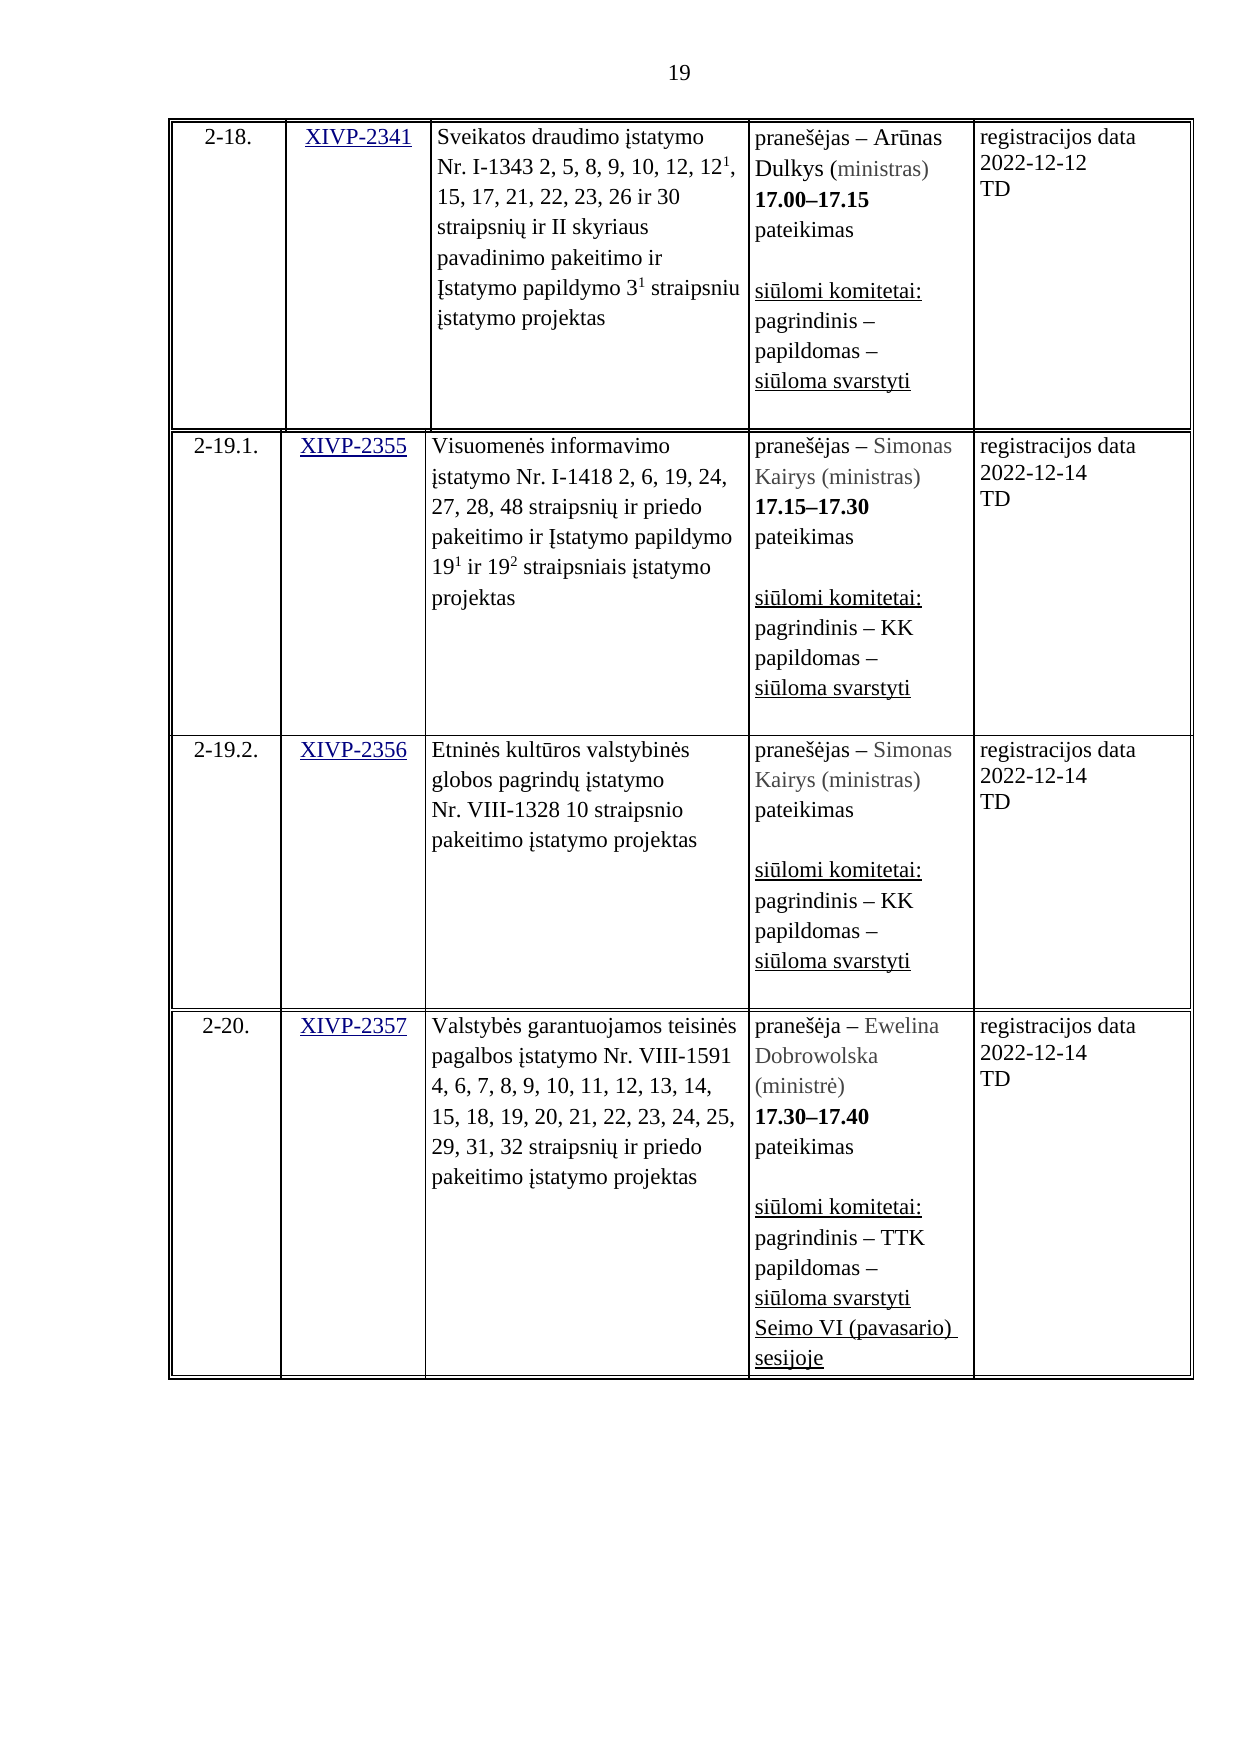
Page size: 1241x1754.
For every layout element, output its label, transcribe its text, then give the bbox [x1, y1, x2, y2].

table_cell XIVP-2341 [287, 123, 430, 428]
table_cell pranešėja – Ewelina Dobrowolska (ministrė) 17.30–17.40 pateikimas siūlomi komitetai: pagrindinis – TTK papildomas – siūloma svarstyti Seimo VI (pavasario) sesijoje [750, 1012, 973, 1375]
table_cell [1194, 428, 1240, 734]
table_cell Sveikatos draudimo įstatymo Nr. I-1343 2, 5, 8, 9, 10, 12, 121, 15, 17, 21, 22, 23, 26 ir 30 straipsnių ir II skyriaus pavadinimo pakeitimo ir Įstatymo papildymo 31 straipsniu įstatymo projektas [432, 123, 748, 428]
table_cell [1194, 1008, 1240, 1375]
table_cell pranešėjas – Arūnas Dulkys (ministras) 17.00–17.15 pateikimas siūlomi komitetai: pagrindinis – papildomas – siūloma svarstyti [750, 123, 973, 428]
table_cell registracijos data 2022-12-14 TD [975, 1012, 1190, 1375]
table_cell pranešėjas – Simonas Kairys (ministras) 17.15–17.30 pateikimas siūlomi komitetai: pagrindinis – KK papildomas – siūloma svarstyti [750, 433, 973, 734]
table_cell registracijos data 2022-12-14 TD [975, 736, 1190, 1007]
table_cell 2-20. [173, 1012, 280, 1375]
table_cell XIVP-2356 [282, 736, 425, 1007]
table_cell 2-18. [173, 123, 285, 428]
table_cell Visuomenės informavimo įstatymo Nr. I-1418 2, 6, 19, 24, 27, 28, 48 straipsnių ir priedo pakeitimo ir Įstatymo papildymo 191 ir 192 straipsniais įstatymo projektas [426, 433, 748, 734]
table_cell Valstybės garantuojamos teisinės pagalbos įstatymo Nr. VIII-1591 4, 6, 7, 8, 9, 10, 11, 12, 13, 14, 15, 18, 19, 20, 21, 22, 23, 24, 25, 29, 31, 32 straipsnių ir priedo pakeitimo įstatymo projektas [426, 1012, 748, 1375]
table_cell 2-19.2. [173, 736, 280, 1007]
table_cell XIVP-2355 [282, 433, 425, 734]
table_cell [1194, 735, 1240, 1007]
table_cell XIVP-2357 [282, 1012, 425, 1375]
table_cell registracijos data 2022-12-12 TD [975, 123, 1190, 428]
table_cell pranešėjas – Simonas Kairys (ministras) pateikimas siūlomi komitetai: pagrindinis – KK papildomas – siūloma svarstyti [750, 736, 973, 1007]
table_cell [1194, 118, 1240, 428]
table_cell 2-19.1. [173, 433, 280, 734]
table_cell Etninės kultūros valstybinės globos pagrindų įstatymo Nr. VIII-1328 10 straipsnio pakeitimo įstatymo projektas [426, 736, 748, 1007]
table_cell registracijos data 2022-12-14 TD [975, 433, 1190, 734]
